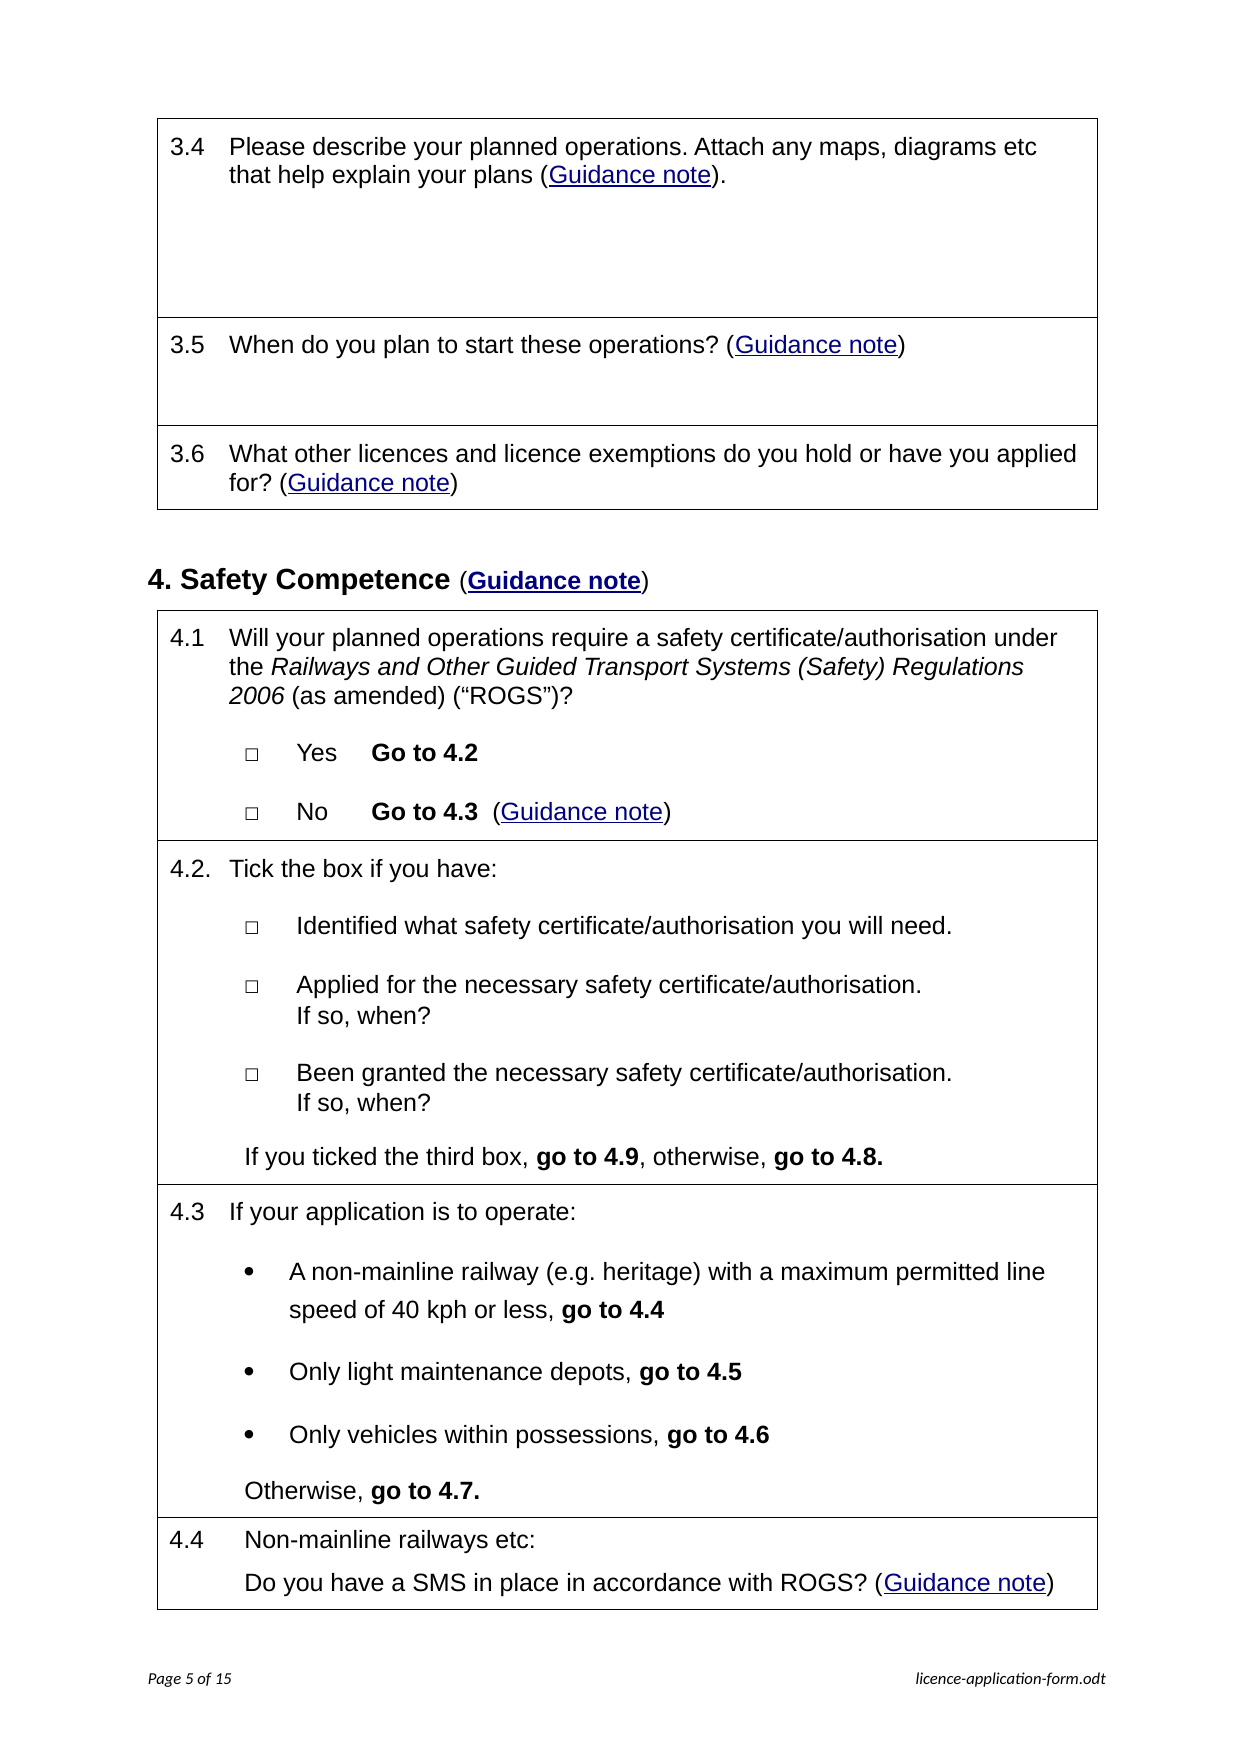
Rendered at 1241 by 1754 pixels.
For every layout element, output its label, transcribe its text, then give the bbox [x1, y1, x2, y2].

table_cell 4.3 If your application is to operate: A non-mainline railway (e.g. heritage) with a maximum permitted line speed of 40 kph or less, go to 4.4 Only light maintenance depots, go to 4.5 Only vehicles within possessions, go to 4.6 Otherwise, go to 4.7. [158, 1185, 1097, 1517]
table_cell 3.6 What other licences and licence exemptions do you hold or have you applied for? (Guidance note) [158, 426, 1097, 509]
table_header 4.1 Will your planned operations require a safety certificate/authorisation under the Railways and Other Guided Transport Systems (Safety) Regulations 2006 (as amended) (“ROGS”)? ☐ Yes Go to 4.2 ☐ No Go to 4.3 (Guidance note) [158, 611, 1097, 840]
table_cell 3.4 Please describe your planned operations. Attach any maps, diagrams etc that help explain your plans (Guidance note). [158, 119, 1097, 317]
table_cell 3.5 When do you plan to start these operations? (Guidance note) [158, 318, 1097, 425]
text 4. Safety Competence (Guidance note) [148, 560, 1122, 597]
table_cell 4.4 Non-mainline railways etc: Do you have a SMS in place in accordance with ROGS? (Guidance note) [158, 1518, 1097, 1609]
table_cell 4.2. Tick the box if you have: ☐ Identified what safety certificate/authorisation you will need. ☐ Applied for the necessary safety certificate/authorisation. If so, when? ☐ Been granted the necessary safety certificate/authorisation. If so, when? If you ticked the third box, go to 4.9, otherwise, go to 4.8. [158, 841, 1097, 1183]
